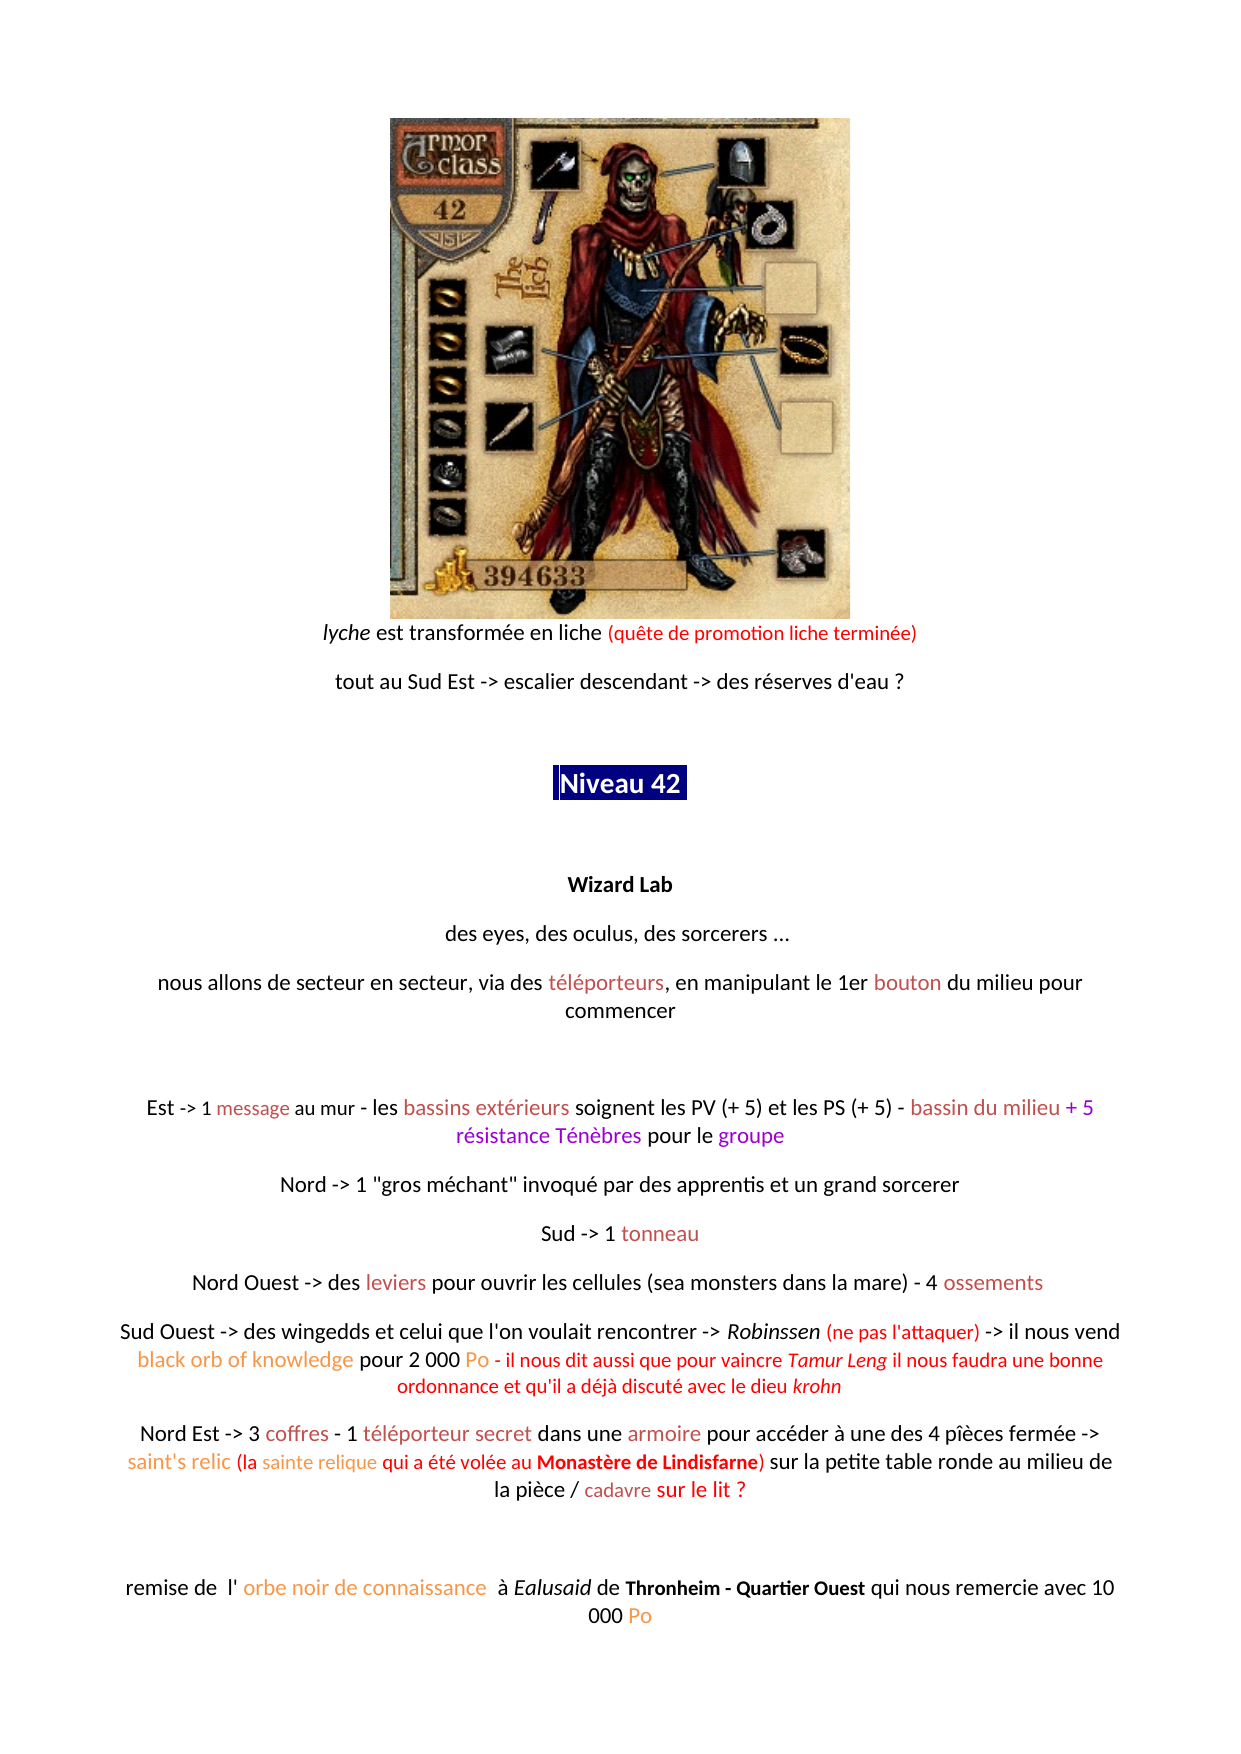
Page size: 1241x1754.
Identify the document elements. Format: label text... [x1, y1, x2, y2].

text des eyes, des oculus, des sorcerers ... [118, 919, 1122, 947]
text Sud -> 1 tonneau [118, 1219, 1122, 1247]
text remise de l' orbe noir de connaissance à Ealusaid de Thronheim - Quartier Ouest qui nous remercie avec 10 000 Po [118, 1573, 1122, 1629]
text nous allons de secteur en secteur, via des téléporteurs, en manipulant le 1er bouton du milieu pour commencer [118, 968, 1122, 1024]
text Sud Ouest -> des wingedds et celui que l'on voulait rencontrer -> Robinssen (ne pas l'attaquer) -> il nous vend black orb of knowledge pour 2 000 Po - il nous dit aussi que pour vaincre Tamur Leng il nous faudra une bonne ordonnance et qu'il a déjà discuté avec le dieu krohn [118, 1317, 1122, 1398]
text Nord -> 1 "gros méchant" invoqué par des apprentis et un grand sorcerer [118, 1170, 1122, 1198]
text Est -> 1 message au mur - les bassins extérieurs soignent les PV (+ 5) et les PS (+ 5) - bassin du milieu + 5 résistance Ténèbres pour le groupe [118, 1093, 1122, 1149]
text lyche est transformée en liche (quête de promotion liche terminée) [118, 618, 1122, 646]
text Nord Est -> 3 coffres - 1 téléporteur secret dans une armoire pour accéder à une des 4 pîèces fermée -> saint's relic (la sainte relique qui a été volée au Monastère de Lindisfarne) sur la petite table ronde au milieu de la pièce / cadavre sur le lit ? [118, 1419, 1122, 1503]
text Niveau 42 [118, 765, 1122, 800]
text Nord Ouest -> des leviers pour ouvrir les cellules (sea monsters dans la mare) - 4 ossements [118, 1268, 1122, 1296]
text tout au Sud Est -> escalier descendant -> des réserves d'eau ? [118, 667, 1122, 695]
text Wizard Lab [118, 870, 1122, 898]
